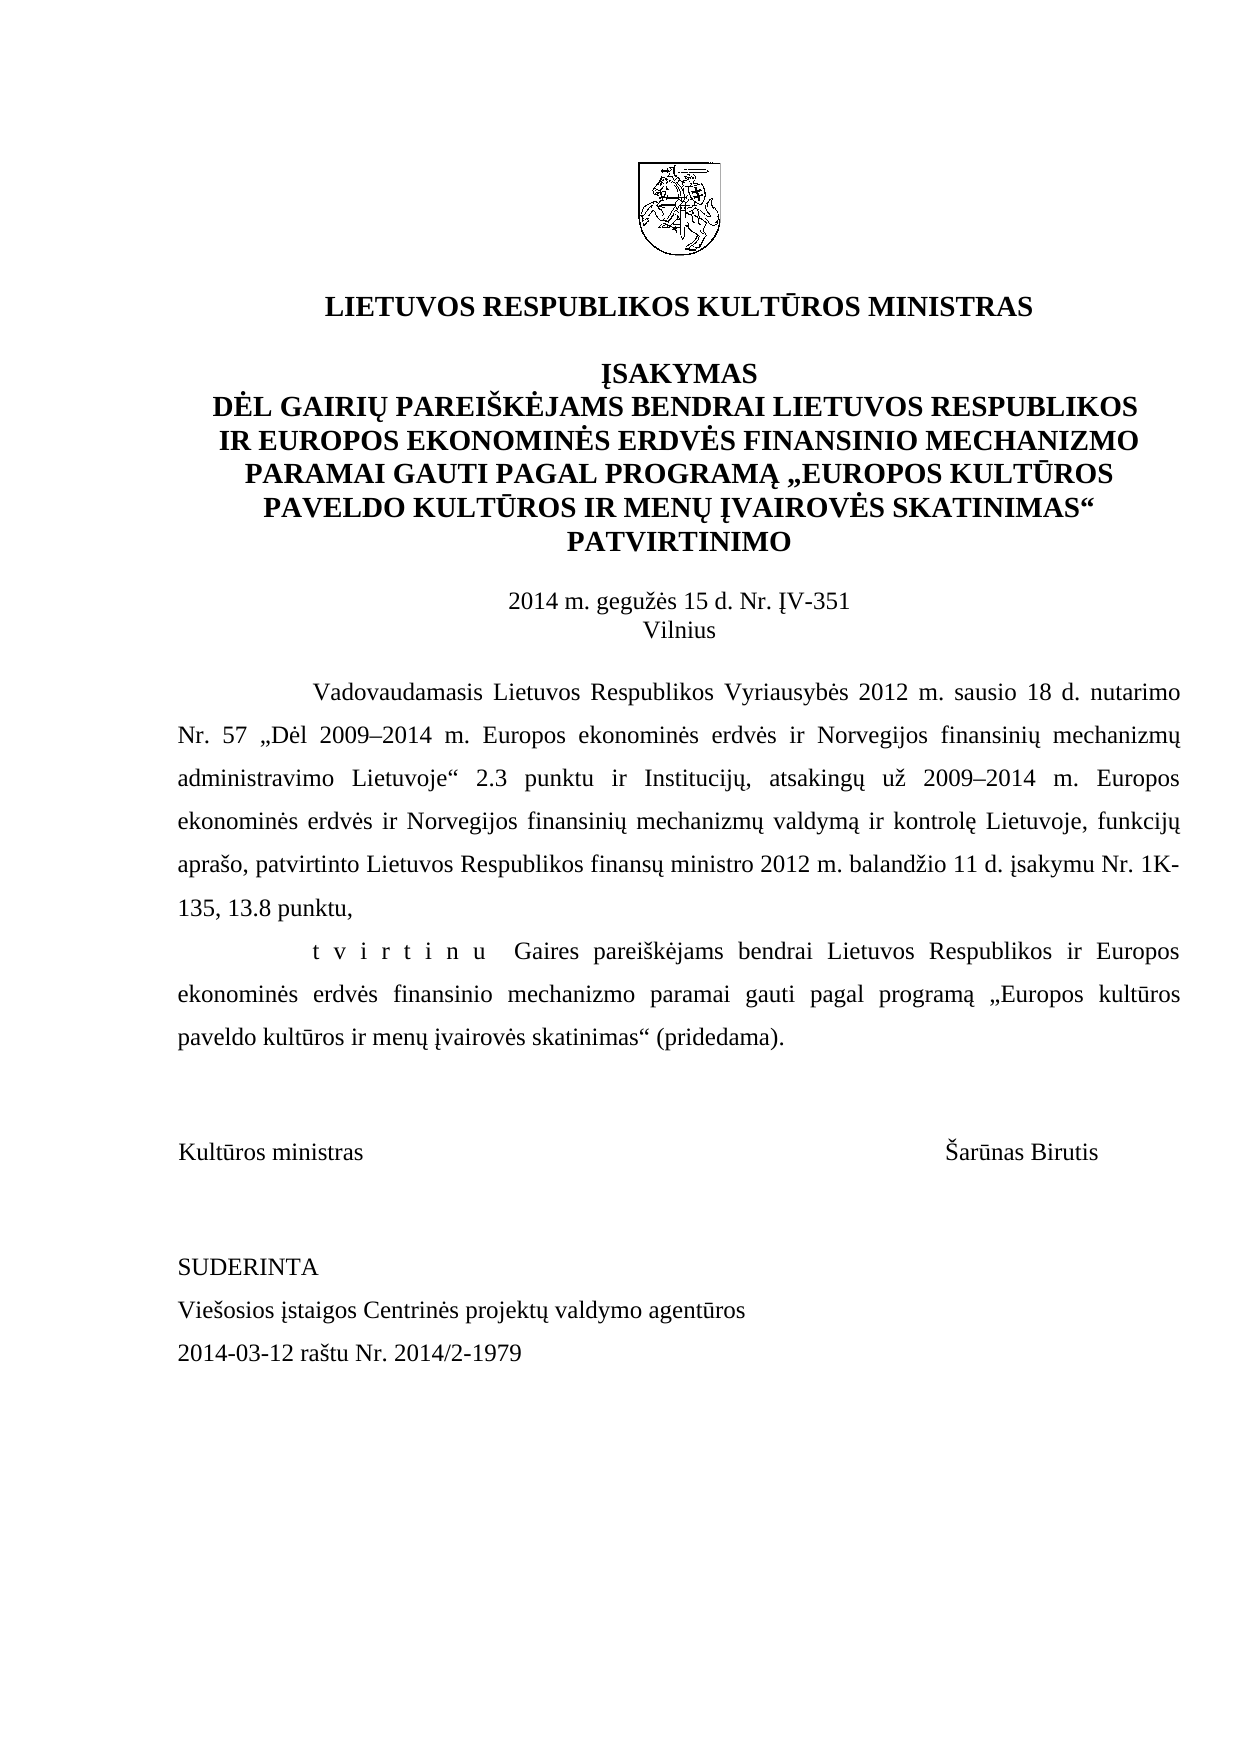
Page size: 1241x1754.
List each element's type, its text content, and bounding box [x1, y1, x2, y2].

text Kultūros ministras Šarūnas Birutis [178, 1137, 1181, 1166]
text IR EUROPOS EKONOMINĖS ERDVĖS FINANSINIO MECHANIZMO PARAMAI GAUTI PAGAL PROGRAMĄ „EUROPOS KULTŪROS PAVELDO KULTŪROS IR MENŲ ĮVAIROVĖS SKATINIMAS“ PATVIRTINIMO [177, 423, 1181, 557]
text Viešosios įstaigos Centrinės projektų valdymo agentūros [177, 1295, 1181, 1324]
text SUDERINTA [177, 1252, 1181, 1281]
text 2014-03-12 raštu Nr. 2014/2-1979 [177, 1338, 1181, 1367]
text ĮSAKYMAS [177, 356, 1181, 389]
text Vilnius [177, 615, 1181, 643]
text t v i r t i n u Gaires pareiškėjams bendrai Lietuvos Respublikos ir Europos ekonominės erdvės finansinio mechanizmo paramai gauti pagal programą „Europos kultūros paveldo kultūros ir menų įvairovės skatinimas“ (pridedama). [177, 936, 1181, 1051]
text 2014 m. gegužės 15 d. Nr. ĮV-351 [177, 586, 1181, 615]
text Vadovaudamasis Lietuvos Respublikos Vyriausybės 2012 m. sausio 18 d. nutarimo Nr. 57 „Dėl 2009–2014 m. Europos ekonominės erdvės ir Norvegijos finansinių mechanizmų administravimo Lietuvoje“ 2.3 punktu ir Institucijų, atsakingų už 2009–2014 m. Europos ekonominės erdvės ir Norvegijos finansinių mechanizmų valdymą ir kontrolę Lietuvoje, funkcijų aprašo, patvirtinto Lietuvos Respublikos finansų ministro 2012 m. balandžio 11 d. įsakymu Nr. 1K-135, 13.8 punktu, [177, 677, 1181, 921]
text LIETUVOS RESPUBLIKOS KULTŪROS MINISTRAS [177, 289, 1181, 322]
text DĖL GAIRIŲ PAREIŠKĖJAMS BENDRAI LIETUVOS RESPUBLIKOS [177, 389, 1181, 423]
